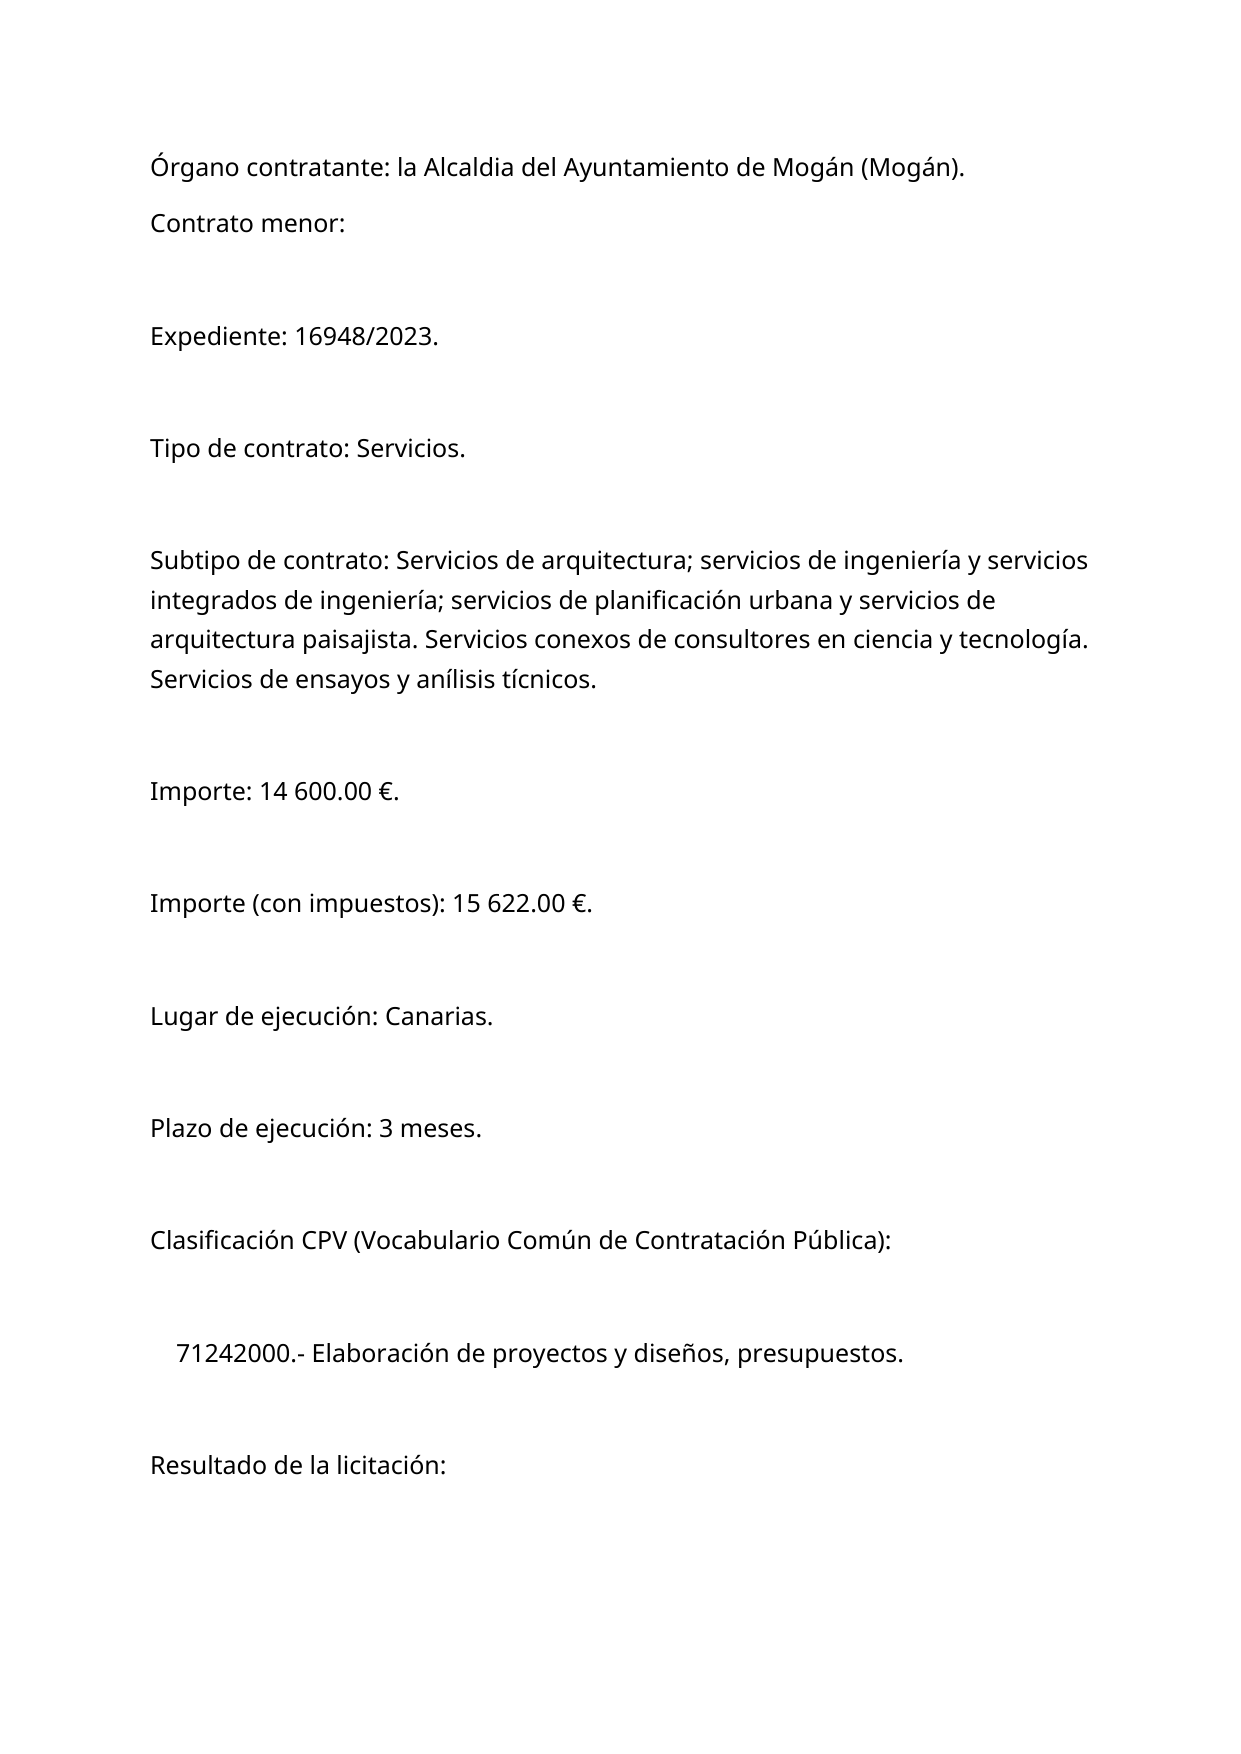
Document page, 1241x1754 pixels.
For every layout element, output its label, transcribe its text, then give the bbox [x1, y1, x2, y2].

text Importe (con impuestos): 15 622.00 €. [150, 886, 1090, 920]
text Resultado de la licitación: [150, 1447, 1090, 1482]
text Importe: 14 600.00 €. [150, 774, 1090, 808]
text Plazo de ejecución: 3 meses. [150, 1111, 1090, 1145]
text Expediente: 16948/2023. [150, 318, 1090, 352]
text 71242000.- Elaboración de proyectos y diseños, presupuestos. [150, 1335, 1090, 1369]
text Lugar de ejecución: Canarias. [150, 998, 1090, 1032]
text Órgano contratante: la Alcaldia del Ayuntamiento de Mogán (Mogán). [150, 150, 1090, 184]
text Contrato menor: [150, 206, 1090, 240]
text Tipo de contrato: Servicios. [150, 431, 1090, 465]
text Subtipo de contrato: Servicios de arquitectura; servicios de ingeniería y servicios integrados de ingeniería; servicios de planificación urbana y servicios de arquitectura paisajista. Servicios conexos de consultores en ciencia y tecnología. Servicios de ensayos y anílisis tícnicos. [150, 543, 1090, 696]
text Clasificación CPV (Vocabulario Común de Contratación Pública): [150, 1223, 1090, 1257]
